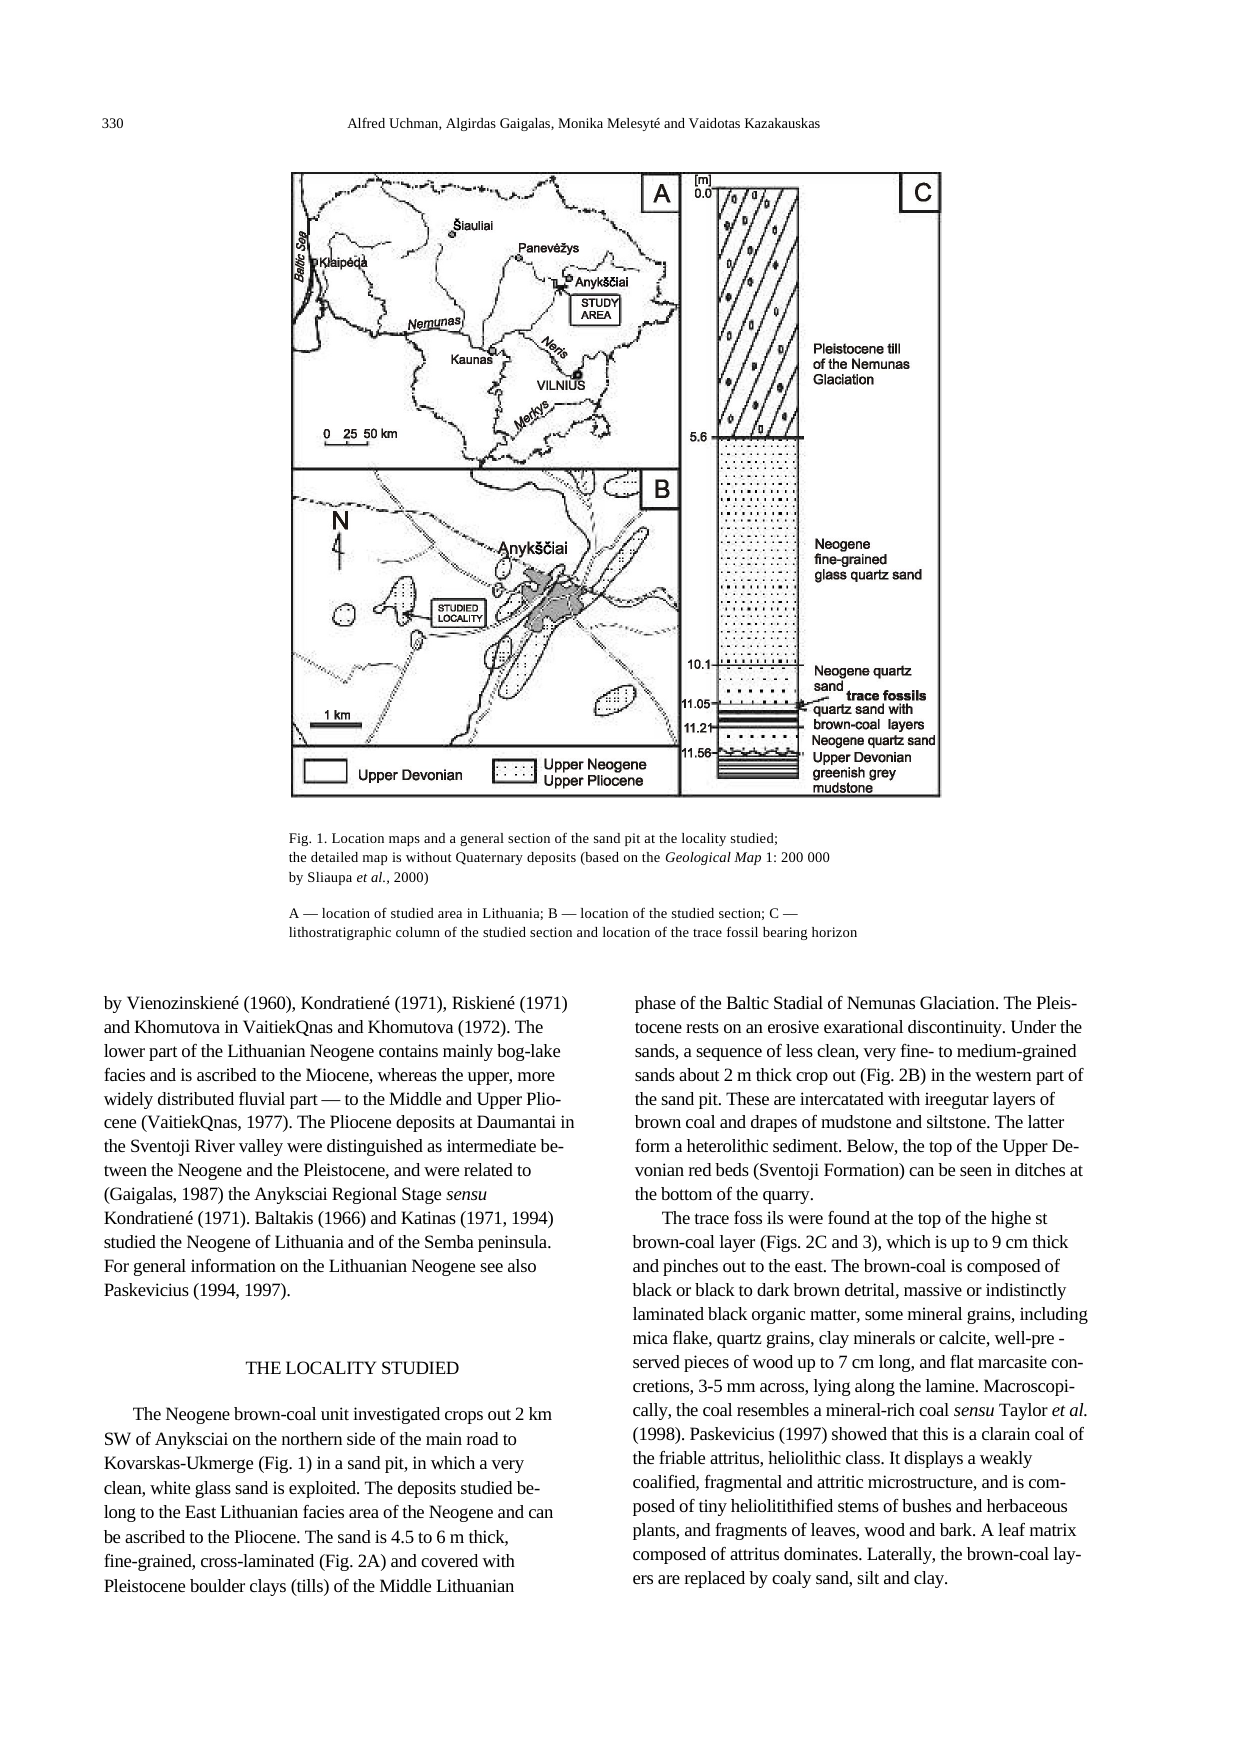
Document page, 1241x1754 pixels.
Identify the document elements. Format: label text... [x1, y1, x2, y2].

picture [291, 172, 942, 798]
text phase of the Baltic Stadial of Nemunas Glaciation. The Pleis- tocene rests on an erosive exarational discontinuity. Under the sands, a sequence of less clean, very fine- to medium-grained sands about 2 m thick crop out (Fig. 2B) in the western part of the sand pit. These are intercatated with ireegutar layers of brown coal and drapes of mudstone and siltstone. The latter form a heterolithic sediment. Below, the top of the Upper De- vonian red beds (Sventoji Formation) can be seen in ditches at the bottom of the quarry. [634, 990, 1136, 1206]
text THE LOCALITY STUDIED [101, 1359, 603, 1378]
text The Neogene brown-coal unit investigated crops out 2 km SW of Anyksciai on the northern side of the main road to Kovarskas-Ukmerge (Fig. 1) in a sand pit, in which a very clean, white glass sand is exploited. The deposits studied be- long to the East Lithuanian facies area of the Neogene and can be ascribed to the Pliocene. The sand is 4.5 to 6 m thick, fine-grained, cross-laminated (Fig. 2A) and covered with Pleistocene boulder clays (tills) of the Middle Lithuanian [103, 1401, 601, 1597]
text A — location of studied area in Lithuania; B — location of the studied section; C — lithostratigraphic column of the studied section and location of the trace fossil bearing horizon [288, 903, 944, 942]
text 330 [102, 117, 123, 132]
text by Sliaupa et al., 2000) [288, 867, 944, 886]
text Alfred Uchman, Algirdas Gaigalas, Monika Melesyté and Vaidotas Kazakauskas [347, 117, 820, 132]
text The trace foss ils were found at the top of the highe st brown-coal layer (Figs. 2C and 3), which is up to 9 cm thick and pinches out to the east. The brown-coal is composed of black or black to dark brown detrital, massive or indistinctly laminated black organic matter, some mineral grains, including mica flake, quartz grains, clay minerals or calcite, well-pre - served pieces of wood up to 7 cm long, and flat marcasite con- cretions, 3-5 mm across, lying along the lamine. Macroscopi- cally, the coal resembles a mineral-rich coal sensu Taylor et al. (1998). Paskevicius (1997) showed that this is a clarain coal of the friable attritus, heliolithic class. It displays a weakly coalified, fragmental and attritic microstructure, and is com- posed of tiny heliolitithified stems of bushes and herbaceous plants, and fragments of leaves, wood and bark. A leaf matrix composed of attritus dominates. Laterally, the brown-coal lay- ers are replaced by coaly sand, silt and clay. [632, 1206, 1134, 1589]
text by Vienozinskiené (1960), Kondratiené (1971), Riskiené (1971) and Khomutova in VaitiekQnas and Khomutova (1972). The lower part of the Lithuanian Neogene contains mainly bog-lake facies and is ascribed to the Miocene, whereas the upper, more widely distributed fluvial part — to the Middle and Upper Plio- cene (VaitiekQnas, 1977). The Pliocene deposits at Daumantai in the Sventoji River valley were distinguished as intermediate be- tween the Neogene and the Pleistocene, and were related to (Gaigalas, 1987) the Anyksciai Regional Stage sensu Kondratiené (1971). Baltakis (1966) and Katinas (1971, 1994) studied the Neogene of Lithuania and of the Semba peninsula. For general information on the Lithuanian Neogene see also Paskevicius (1994, 1997). [103, 990, 601, 1301]
text Fig. 1. Location maps and a general section of the sand pit at the locality studied; the detailed map is without Quaternary deposits (based on the Geological Map 1: 200 000 [288, 828, 944, 867]
